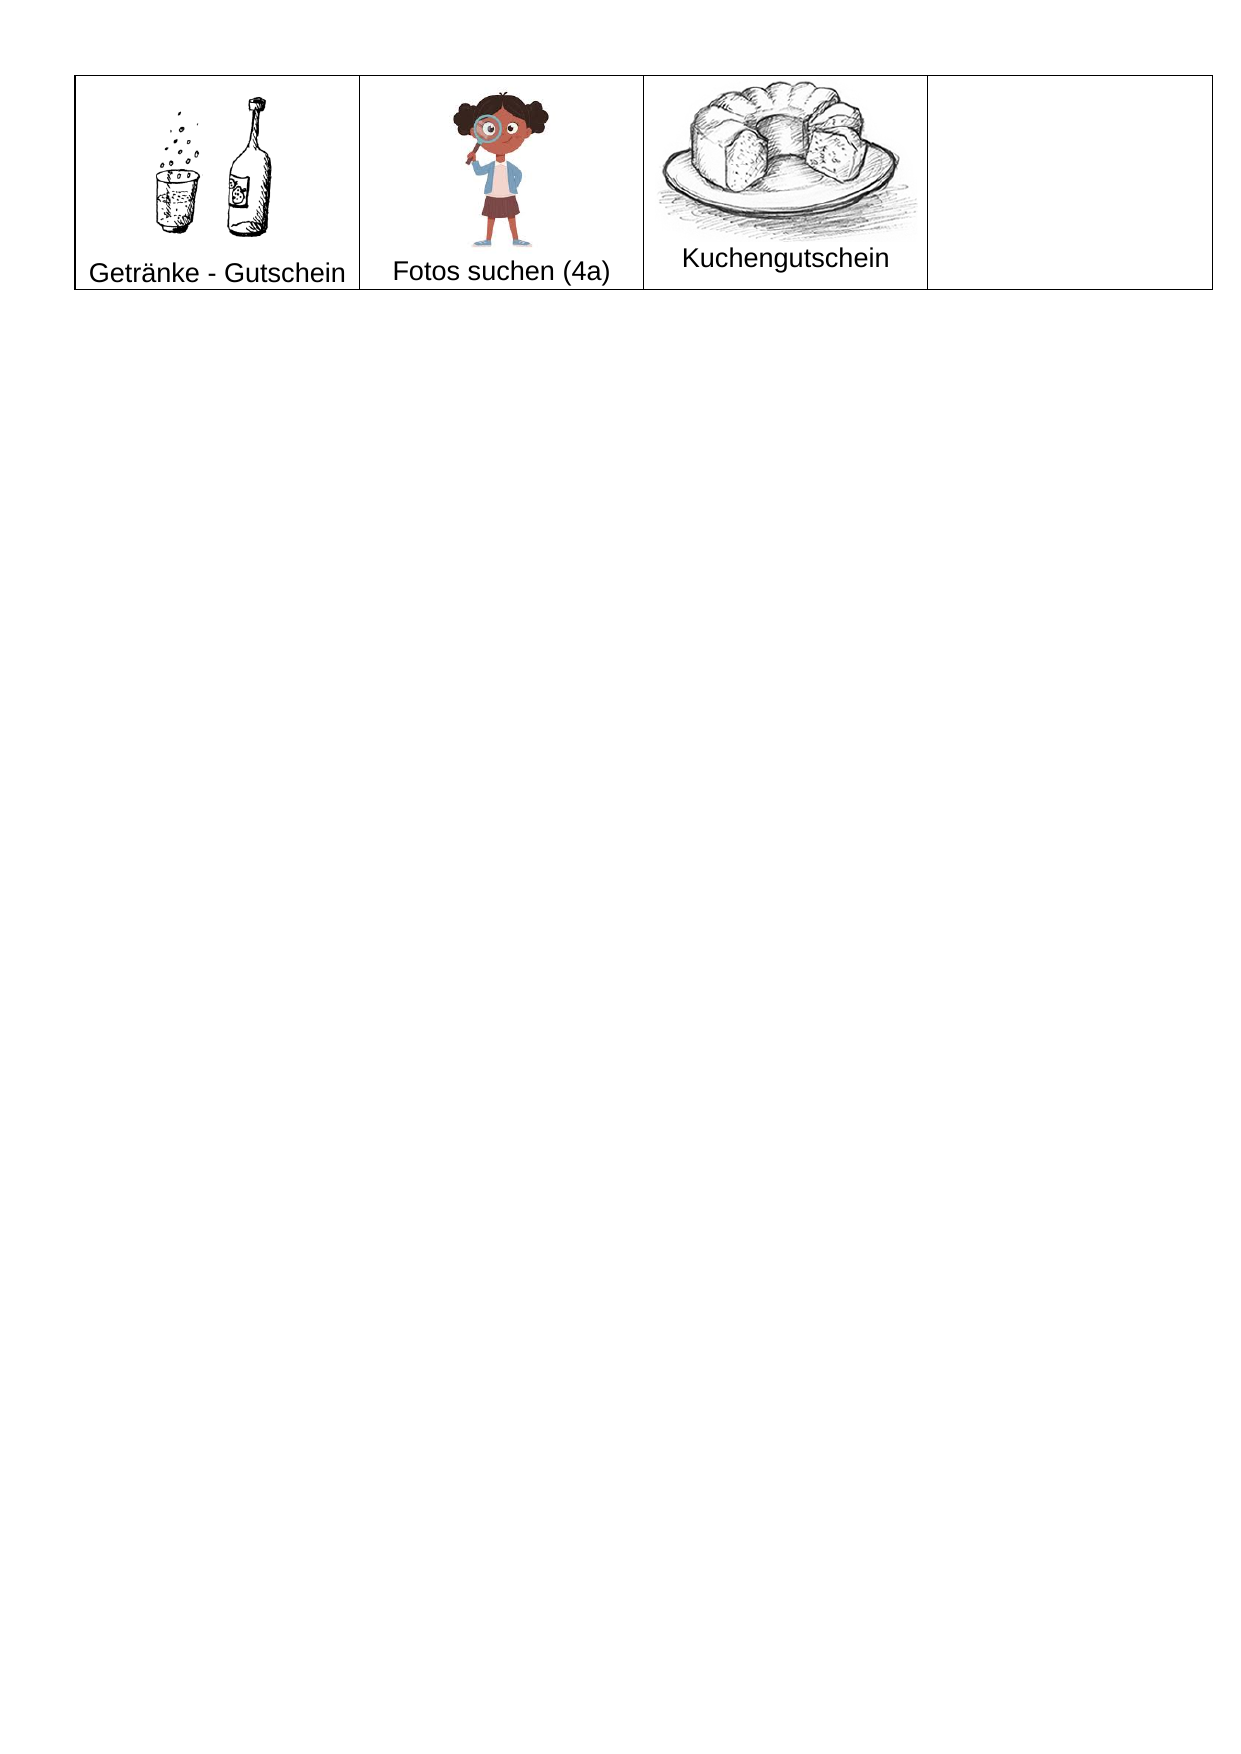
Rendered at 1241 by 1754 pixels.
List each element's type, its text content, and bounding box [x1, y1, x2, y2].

table_cell Getränke - Gutschein [76, 76, 359, 289]
picture [139, 76, 295, 257]
picture [654, 76, 918, 242]
table_cell Fotos suchen (4a) [360, 76, 643, 289]
table_cell [928, 76, 1212, 289]
picture [425, 76, 578, 256]
table_cell Kuchengutschein [644, 76, 927, 289]
